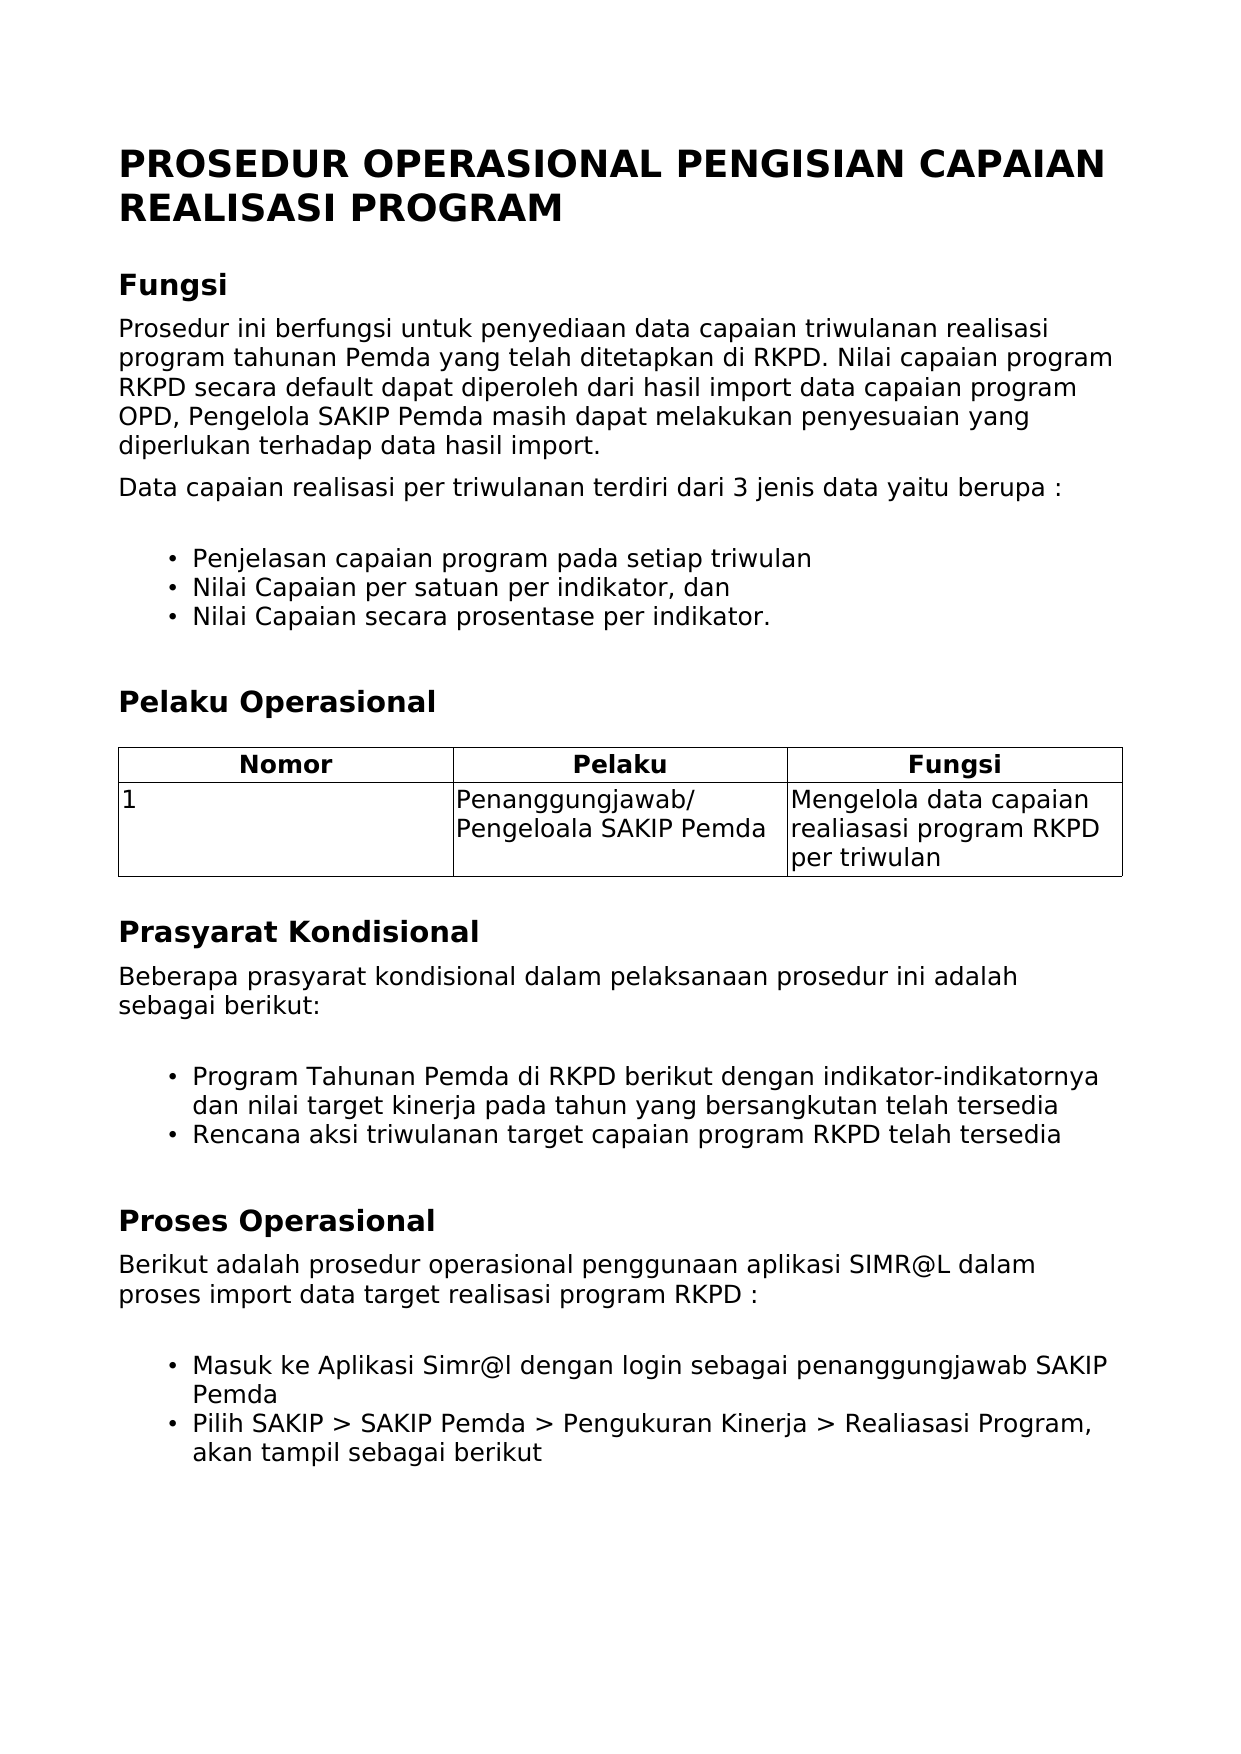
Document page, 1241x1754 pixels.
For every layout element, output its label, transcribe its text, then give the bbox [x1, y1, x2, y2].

text Berikut adalah prosedur operasional penggunaan aplikasi SIMR@L dalam proses import data target realisasi program RKPD : [118, 1251, 1122, 1309]
table_cell 1 [119, 783, 453, 876]
table_cell Mengelola data capaian realiasasi program RKPD per triwulan [788, 783, 1122, 876]
table_header Pelaku [454, 748, 787, 782]
list Nilai Capaian secara prosentase per indikator. [177, 602, 1122, 631]
text Prosedur ini berfungsi untuk penyediaan data capaian triwulanan realisasi program tahunan Pemda yang telah ditetapkan di RKPD. Nilai capaian program RKPD secara default dapat diperoleh dari hasil import data capaian program OPD, Pengelola SAKIP Pemda masih dapat melakukan penyesuaian yang diperlukan terhadap data hasil import. [118, 314, 1122, 460]
table_header Fungsi [788, 748, 1122, 782]
list Nilai Capaian per satuan per indikator, dan [177, 573, 1122, 602]
list Masuk ke Aplikasi Simr@l dengan login sebagai penanggungjawab SAKIP Pemda [177, 1351, 1122, 1409]
list Penjelasan capaian program pada setiap triwulan [177, 544, 1122, 573]
subtitle Proses Operasional [118, 1204, 1122, 1238]
text Data capaian realisasi per triwulanan terdiri dari 3 jenis data yaitu berupa : [118, 473, 1122, 502]
subtitle Fungsi [118, 268, 1122, 302]
text Beberapa prasyarat kondisional dalam pelaksanaan prosedur ini adalah sebagai berikut: [118, 962, 1122, 1020]
table_header Nomor [119, 748, 453, 782]
subtitle PROSEDUR OPERASIONAL PENGISIAN CAPAIAN REALISASI PROGRAM [118, 143, 1122, 230]
subtitle Prasyarat Kondisional [118, 916, 1122, 949]
table_cell Penanggungjawab/Pengeloala SAKIP Pemda [454, 783, 787, 876]
subtitle Pelaku Operasional [118, 686, 1122, 720]
list Rencana aksi triwulanan target capaian program RKPD telah tersedia [177, 1121, 1122, 1150]
list Program Tahunan Pemda di RKPD berikut dengan indikator-indikatornya dan nilai target kinerja pada tahun yang bersangkutan telah tersedia [177, 1062, 1122, 1121]
list Pilih SAKIP > SAKIP Pemda > Pengukuran Kinerja > Realiasasi Program, akan tampil sebagai berikut [177, 1409, 1122, 1468]
